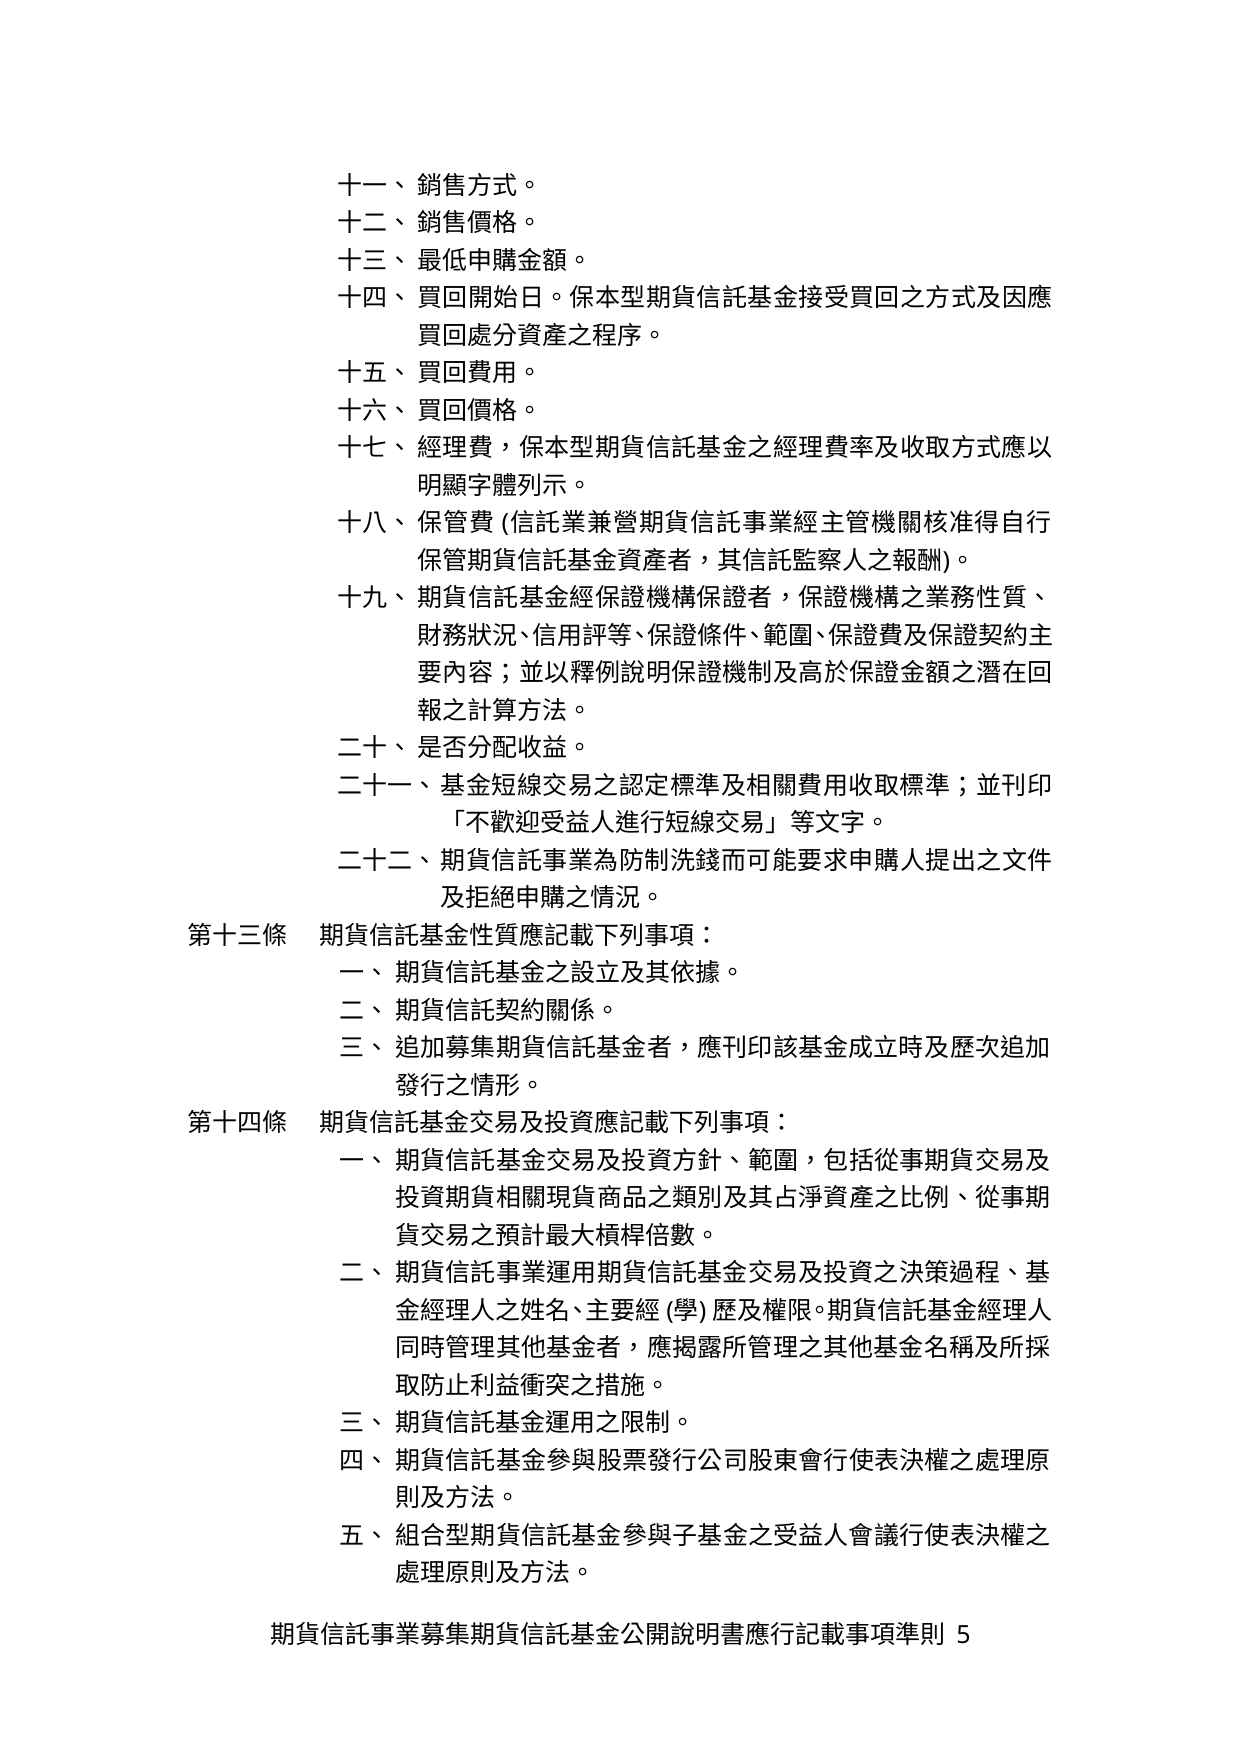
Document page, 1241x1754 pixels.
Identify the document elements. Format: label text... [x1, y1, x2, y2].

list 期貨信託契約關係。 [339, 989, 1053, 1027]
list 期貨信託基金交易及投資應記載下列事項： [187, 1102, 1053, 1139]
list 銷售方式。 [337, 164, 1053, 202]
list 最低申購金額。 [337, 239, 1053, 277]
list 期貨信託基金經保證機構保證者，保證機構之業務性質、財務狀況、信用評等、保證條件、範圍、保證費及保證契約主要內容；並以釋例說明保證機制及高於保證金額之潛在回報之計算方法。 [337, 577, 1053, 727]
list 期貨信託事業運用期貨信託基金交易及投資之決策過程、基金經理人之姓名、主要經 (學) 歷及權限。期貨信託基金經理人同時管理其他基金者，應揭露所管理之其他基金名稱及所採取防止利益衝突之措施。 [339, 1252, 1053, 1402]
list 銷售價格。 [337, 202, 1053, 239]
list 期貨信託事業為防制洗錢而可能要求申購人提出之文件及拒絕申購之情況。 [337, 839, 1053, 914]
list 期貨信託基金交易及投資方針、範圍，包括從事期貨交易及投資期貨相關現貨商品之類別及其占淨資產之比例、從事期貨交易之預計最大槓桿倍數。 [339, 1139, 1053, 1252]
list 是否分配收益。 [337, 727, 1053, 764]
list 期貨信託基金參與股票發行公司股東會行使表決權之處理原則及方法。 [339, 1439, 1053, 1514]
list 買回價格。 [337, 389, 1053, 427]
list 組合型期貨信託基金參與子基金之受益人會議行使表決權之處理原則及方法。 [339, 1514, 1053, 1589]
list 經理費，保本型期貨信託基金之經理費率及收取方式應以明顯字體列示。 [337, 427, 1053, 502]
list 買回開始日。保本型期貨信託基金接受買回之方式及因應買回處分資產之程序。 [337, 277, 1053, 352]
list 保管費 (信託業兼營期貨信託事業經主管機關核准得自行保管期貨信託基金資產者，其信託監察人之報酬)。 [337, 502, 1053, 577]
list 基金短線交易之認定標準及相關費用收取標準；並刊印「不歡迎受益人進行短線交易」等文字。 [337, 764, 1053, 839]
list 買回費用。 [337, 352, 1053, 389]
list 期貨信託基金之設立及其依據。 [339, 952, 1053, 989]
list 期貨信託基金運用之限制。 [339, 1402, 1053, 1439]
list 期貨信託基金性質應記載下列事項： [187, 914, 1053, 952]
list 追加募集期貨信託基金者，應刊印該基金成立時及歷次追加發行之情形。 [339, 1027, 1053, 1102]
